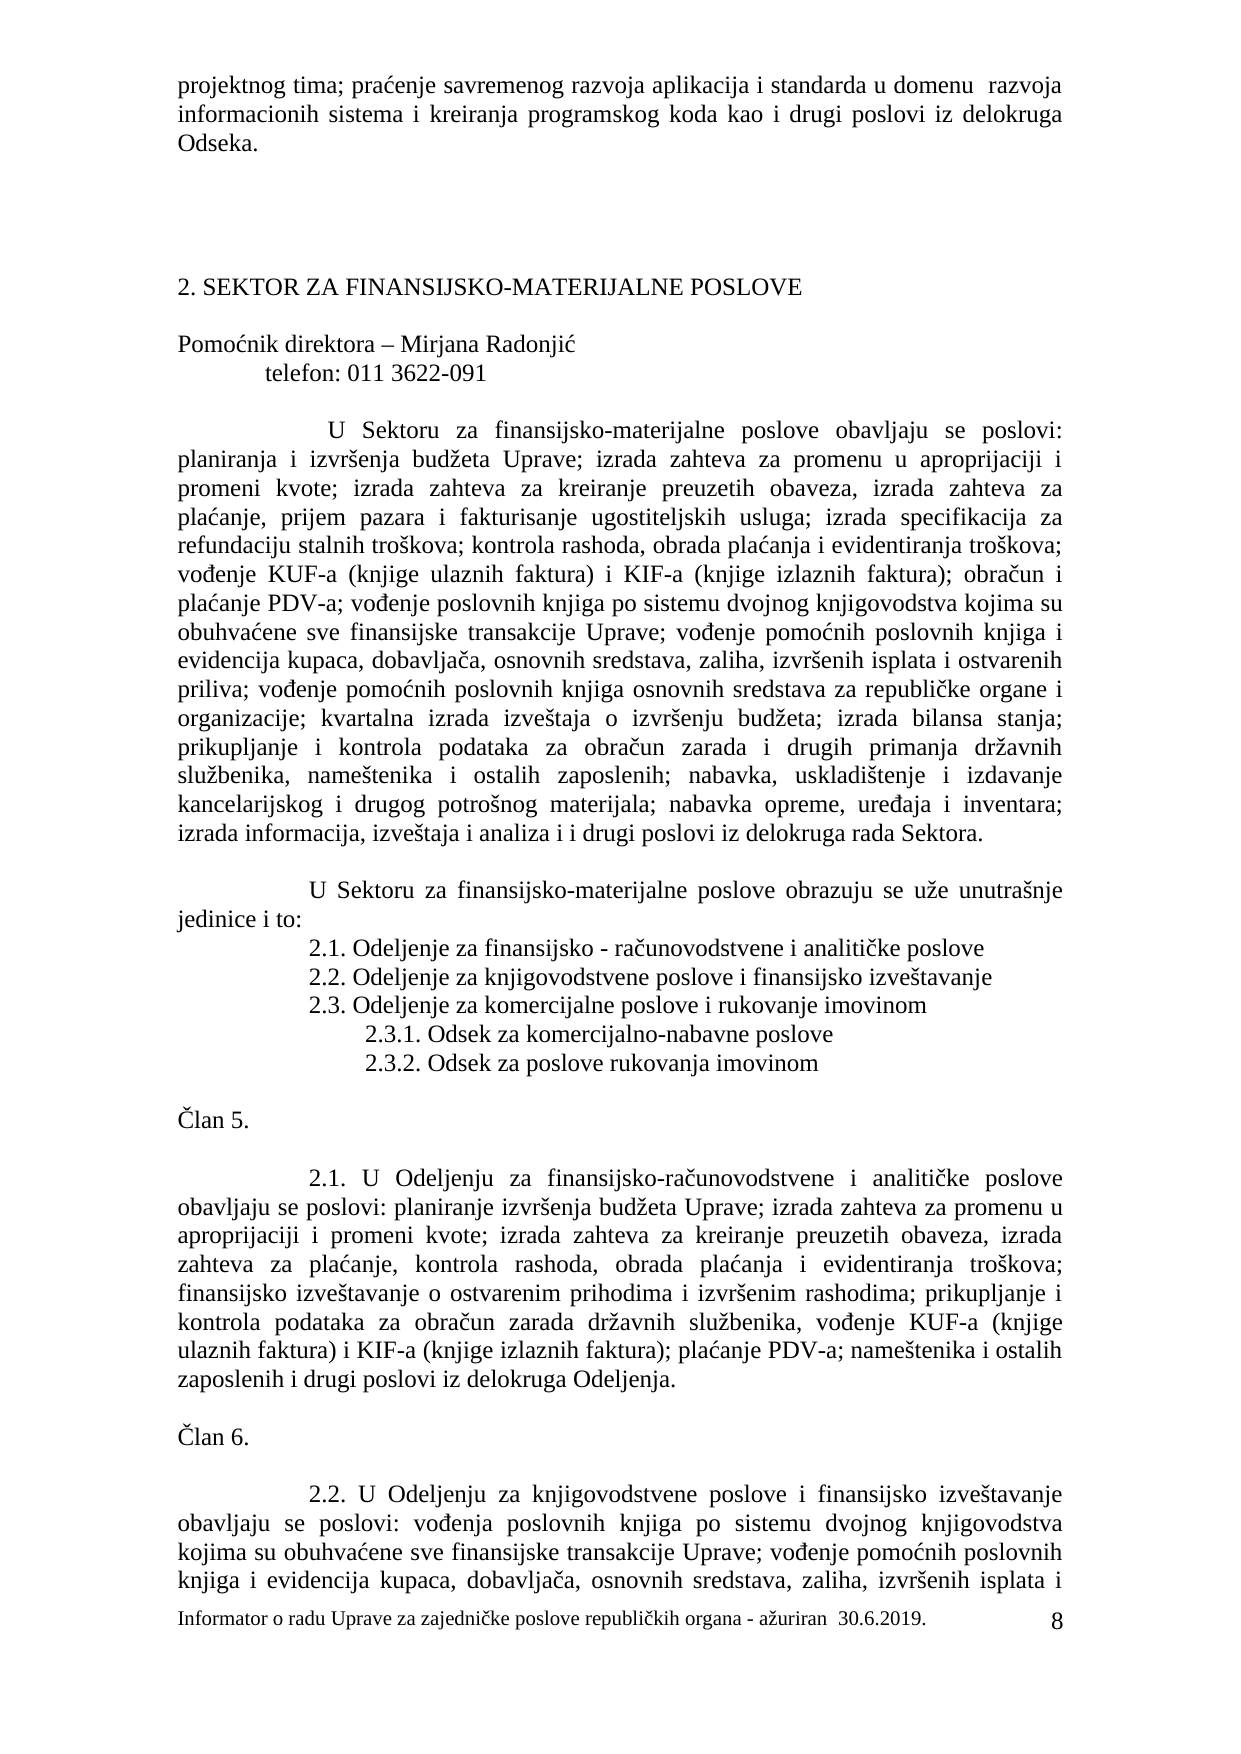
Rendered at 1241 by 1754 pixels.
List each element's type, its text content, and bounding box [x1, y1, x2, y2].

text 2.1. Odeljenje za finansijsko - računovodstvene i analitičke poslove [177, 933, 1063, 962]
text Pomoćnik direktora – Mirjana Radonjić [177, 329, 1063, 358]
text projektnog tima; praćenje savremenog razvoja aplikacija i standarda u domenu razvoja informacionih sistema i kreiranja programskog koda kao i drugi poslovi iz delokruga Odseka. [177, 70, 1063, 157]
text 2.2. Odeljenje za knjigovodstvene poslove i finansijsko izveštavanje [177, 962, 1063, 990]
text 2. SEKTOR ZA FINANSIJSKO-MATERIJALNE POSLOVE [177, 272, 1063, 300]
text Član 5. [177, 1105, 1063, 1134]
text U Sektoru za finansijsko-materijalne poslove obrazuju se uže unutrašnje jedinice i to: [177, 875, 1063, 933]
text 2.3. Odeljenje za komercijalne poslove i rukovanje imovinom [177, 990, 1063, 1019]
text 2.3.1. Odsek za komercijalno-nabavne poslove [177, 1019, 1063, 1048]
text telefon: 011 3622-091 [177, 358, 1063, 387]
text 2.1. U Odeljenju za finansijsko-računovodstvene i analitičke poslove obavljaju se poslovi: planiranje izvršenja budžeta Uprave; izrada zahteva za promenu u aproprijaciji i promeni kvote; izrada zahteva za kreiranje preuzetih obaveza, izrada zahteva za plaćanje, kontrola rashoda, obrada plaćanja i evidentiranja troškova; finansijsko izveštavanje o ostvarenim prihodima i izvršenim rashodima; prikupljanje i kontrola podataka za obračun zarada državnih službenika, vođenje KUF-a (knjige ulaznih faktura) i KIF-a (knjige izlaznih faktura); plaćanje PDV-a; nameštenika i ostalih zaposlenih i drugi poslovi iz delokruga Odeljenja. [177, 1163, 1063, 1393]
text U Sektoru za finansijsko-materijalne poslove obavljaju se poslovi: planiranja i izvršenja budžeta Uprave; izrada zahteva za promenu u aproprijaciji i promeni kvote; izrada zahteva za kreiranje preuzetih obaveza, izrada zahteva za plaćanje, prijem pazara i fakturisanje ugostiteljskih usluga; izrada specifikacija za refundaciju stalnih troškova; kontrola rashoda, obrada plaćanja i evidentiranja troškova; vođenje KUF-a (knjige ulaznih faktura) i KIF-a (knjige izlaznih faktura); obračun i plaćanje PDV-a; vođenje poslovnih knjiga po sistemu dvojnog knjigovodstva kojima su obuhvaćene sve finansijske transakcije Uprave; vođenje pomoćnih poslovnih knjiga i evidencija kupaca, dobavljača, osnovnih sredstava, zaliha, izvršenih isplata i ostvarenih priliva; vođenje pomoćnih poslovnih knjiga osnovnih sredstava za republičke organe i organizacije; kvartalna izrada izveštaja o izvršenju budžeta; izrada bilansa stanja; prikupljanje i kontrola podataka za obračun zarada i drugih primanja državnih službenika, nameštenika i ostalih zaposlenih; nabavka, uskladištenje i izdavanje kancelarijskog i drugog potrošnog materijala; nabavka opreme, uređaja i inventara; izrada informacija, izveštaja i analiza i i drugi poslovi iz delokruga rada Sektora. [177, 415, 1063, 847]
text 2.3.2. Odsek za poslove rukovanja imovinom [177, 1048, 1063, 1077]
text 2.2. U Odeljenju za knjigovodstvene poslove i finansijsko izveštavanje obavljaju se poslovi: vođenja poslovnih knjiga po sistemu dvojnog knjigovodstva kojima su obuhvaćene sve finansijske transakcije Uprave; vođenje pomoćnih poslovnih knjiga i evidencija kupaca, dobavljača, osnovnih sredstava, zaliha, izvršenih isplata i [177, 1479, 1063, 1594]
text Član 6. [177, 1422, 1063, 1450]
